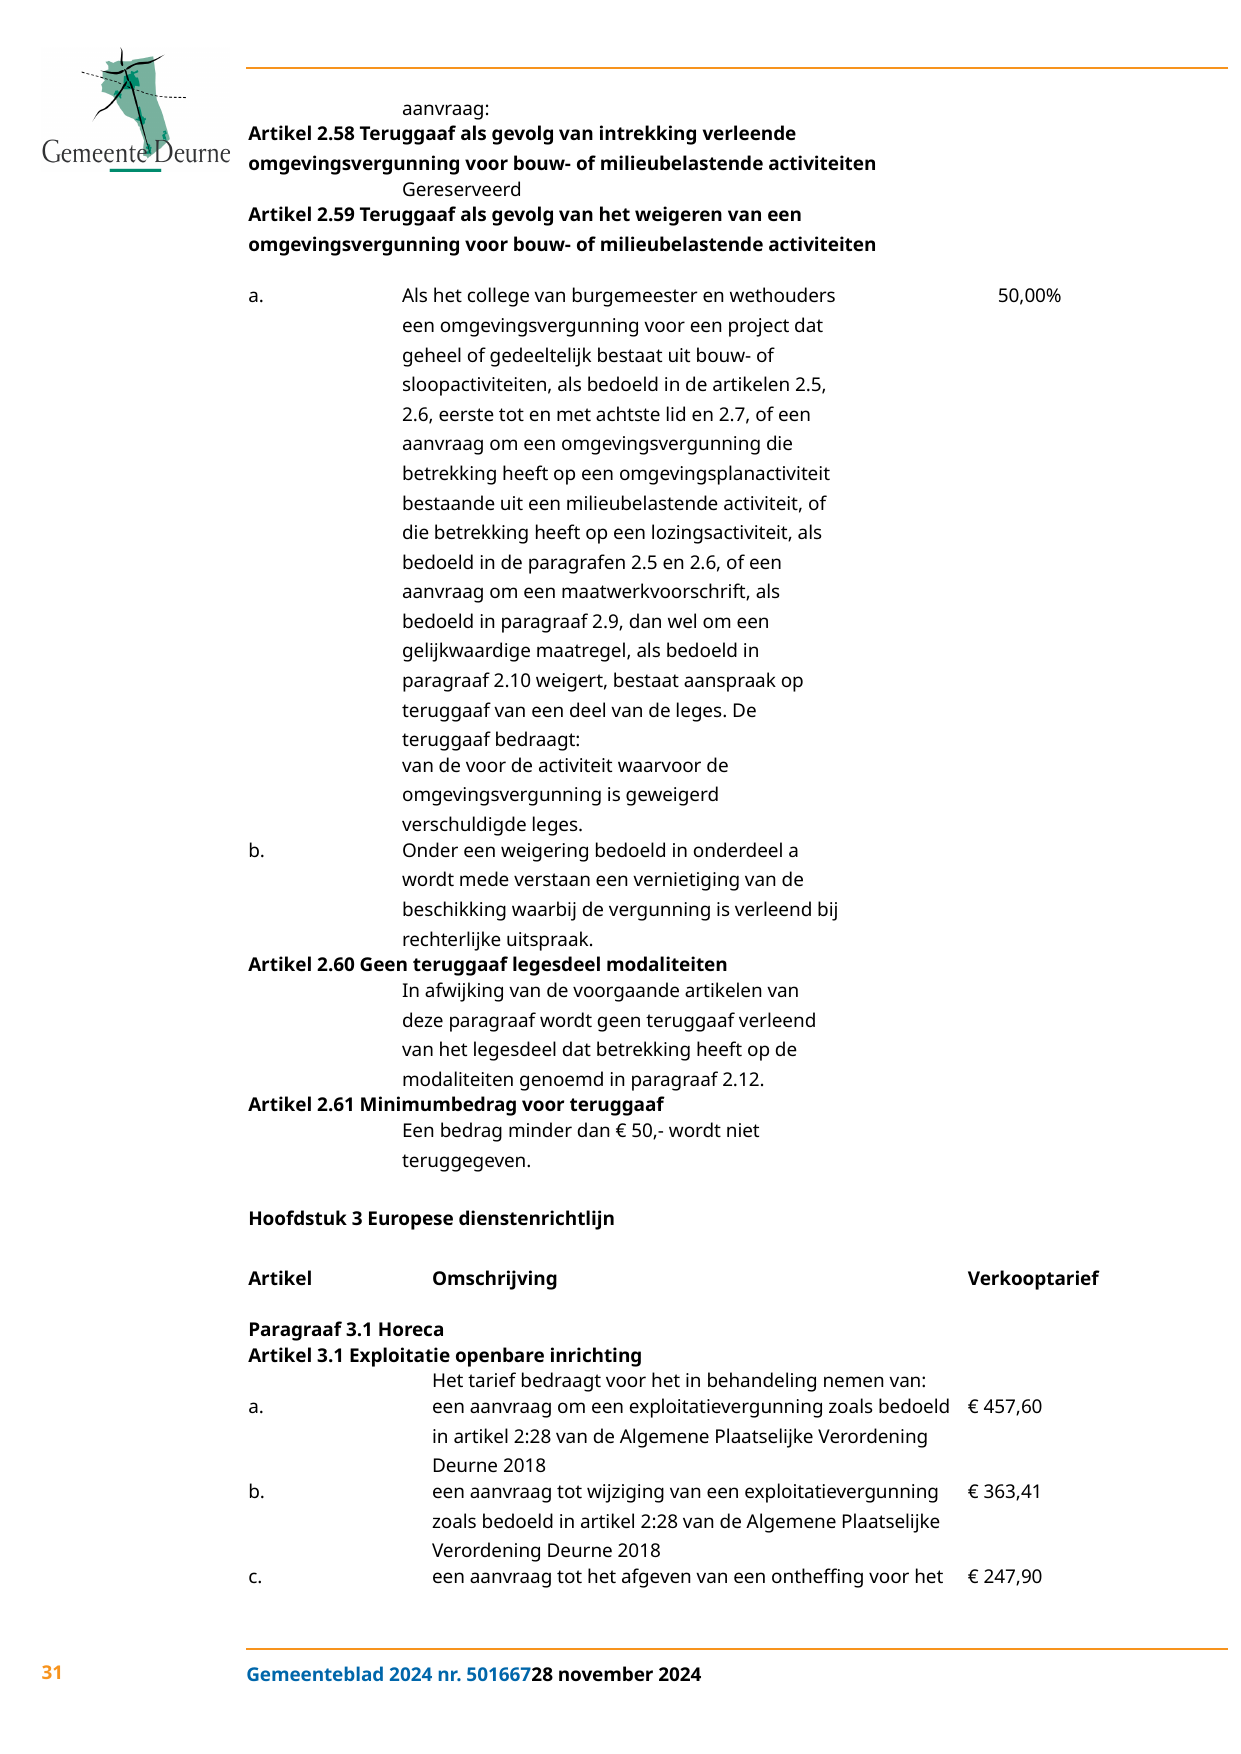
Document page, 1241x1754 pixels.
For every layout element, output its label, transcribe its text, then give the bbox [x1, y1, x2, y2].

table_cell Onder een weigering bedoeld in onderdeel a wordt mede verstaan een vernietiging van de beschikking waarbij de vergunning is verleend bij rechterlijke uitspraak. [402, 837, 844, 951]
table_cell Als het college van burgemeester en wethouders een omgevingsvergunning voor een project dat geheel of gedeeltelijk bestaat uit bouw- of sloopactiviteiten, als bedoeld in de artikelen 2.5, 2.6, eerste tot en met achtste lid en 2.7, of een aanvraag om een omgevingsvergunning die betrekking heeft op een omgevingsplanactiviteit bestaande uit een milieubelastende activiteit, of die betrekking heeft op een lozingsactiviteit, als bedoeld in de paragrafen 2.5 en 2.6, of een aanvraag om een maatwerkvoorschrift, als bedoeld in paragraaf 2.9, dan wel om een gelijkwaardige maatregel, als bedoeld in paragraaf 2.10 weigert, bestaat aanspraak op teruggaaf van een deel van de leges. De teruggaaf bedraagt: [402, 283, 844, 752]
table_cell [248, 257, 402, 283]
table_cell 50,00% [998, 283, 1152, 752]
table_cell Gereserveerd [402, 176, 844, 202]
table_cell een aanvraag om een exploitatievergunning zoals bedoeld in artikel 2:28 van de Algemene Plaatselijke Verordening Deurne 2018 [432, 1394, 968, 1478]
table_cell c. [248, 1563, 432, 1589]
table_cell Paragraaf 3.1 Horeca [248, 1316, 1152, 1342]
table_cell [844, 837, 998, 951]
table_cell [248, 1291, 1152, 1316]
table_cell [998, 176, 1152, 202]
table_cell [248, 977, 402, 1092]
table_cell a. [248, 1394, 432, 1478]
table_cell a. [248, 283, 402, 752]
table_cell [998, 752, 1152, 837]
table_cell [402, 257, 844, 283]
table_header Artikel [248, 1265, 432, 1291]
table_cell [998, 837, 1152, 951]
table_cell [998, 977, 1152, 1092]
table_cell [844, 95, 998, 121]
table_cell [968, 1368, 1152, 1393]
table_cell Artikel 2.58 Teruggaaf als gevolg van intrekking verleende omgevingsvergunning voor bouw- of milieubelastende activiteiten [248, 121, 998, 176]
table_cell [844, 752, 998, 837]
table_cell aanvraag: [402, 95, 844, 121]
table_cell een aanvraag tot het afgeven van een ontheffing voor het [432, 1563, 968, 1589]
table_cell [998, 95, 1152, 121]
table_cell [248, 752, 402, 837]
table_cell € 363,41 [968, 1478, 1152, 1563]
table_cell Artikel 3.1 Exploitatie openbare inrichting [248, 1342, 1152, 1368]
table_cell € 457,60 [968, 1394, 1152, 1478]
picture [41, 47, 231, 172]
table_header Verkooptarief [968, 1265, 1152, 1291]
table_cell [248, 1368, 432, 1393]
table_cell [248, 95, 402, 121]
table_cell [844, 1118, 998, 1173]
table_cell een aanvraag tot wijziging van een exploitatievergunning zoals bedoeld in artikel 2:28 van de Algemene Plaatselijke Verordening Deurne 2018 [432, 1478, 968, 1563]
table_cell Artikel 2.60 Geen teruggaaf legesdeel modaliteiten [248, 951, 998, 977]
text Hoofdstuk 3 Europese dienstenrichtlijn [248, 1206, 1152, 1231]
table_cell Artikel 2.61 Minimumbedrag voor teruggaaf [248, 1092, 998, 1117]
table_cell van de voor de activiteit waarvoor de omgevingsvergunning is geweigerd verschuldigde leges. [402, 752, 844, 837]
table_cell Artikel 2.59 Teruggaaf als gevolg van het weigeren van een omgevingsvergunning voor bouw- of milieubelastende activiteiten [248, 202, 998, 257]
table_cell b. [248, 837, 402, 951]
table_cell Een bedrag minder dan € 50,- wordt niet teruggegeven. [402, 1118, 844, 1173]
table_cell [844, 283, 998, 752]
table_cell [844, 257, 998, 283]
table_cell € 247,90 [968, 1563, 1152, 1589]
table_cell [998, 257, 1152, 283]
table_cell [844, 176, 998, 202]
table_cell [998, 1118, 1152, 1173]
table_cell b. [248, 1478, 432, 1563]
table_cell [248, 176, 402, 202]
table_cell [248, 1118, 402, 1173]
table_cell Het tarief bedraagt voor het in behandeling nemen van: [432, 1368, 968, 1393]
table_cell In afwijking van de voorgaande artikelen van deze paragraaf wordt geen teruggaaf verleend van het legesdeel dat betrekking heeft op de modaliteiten genoemd in paragraaf 2.12. [402, 977, 844, 1092]
table_header Omschrijving [432, 1265, 968, 1291]
table_cell [844, 977, 998, 1092]
